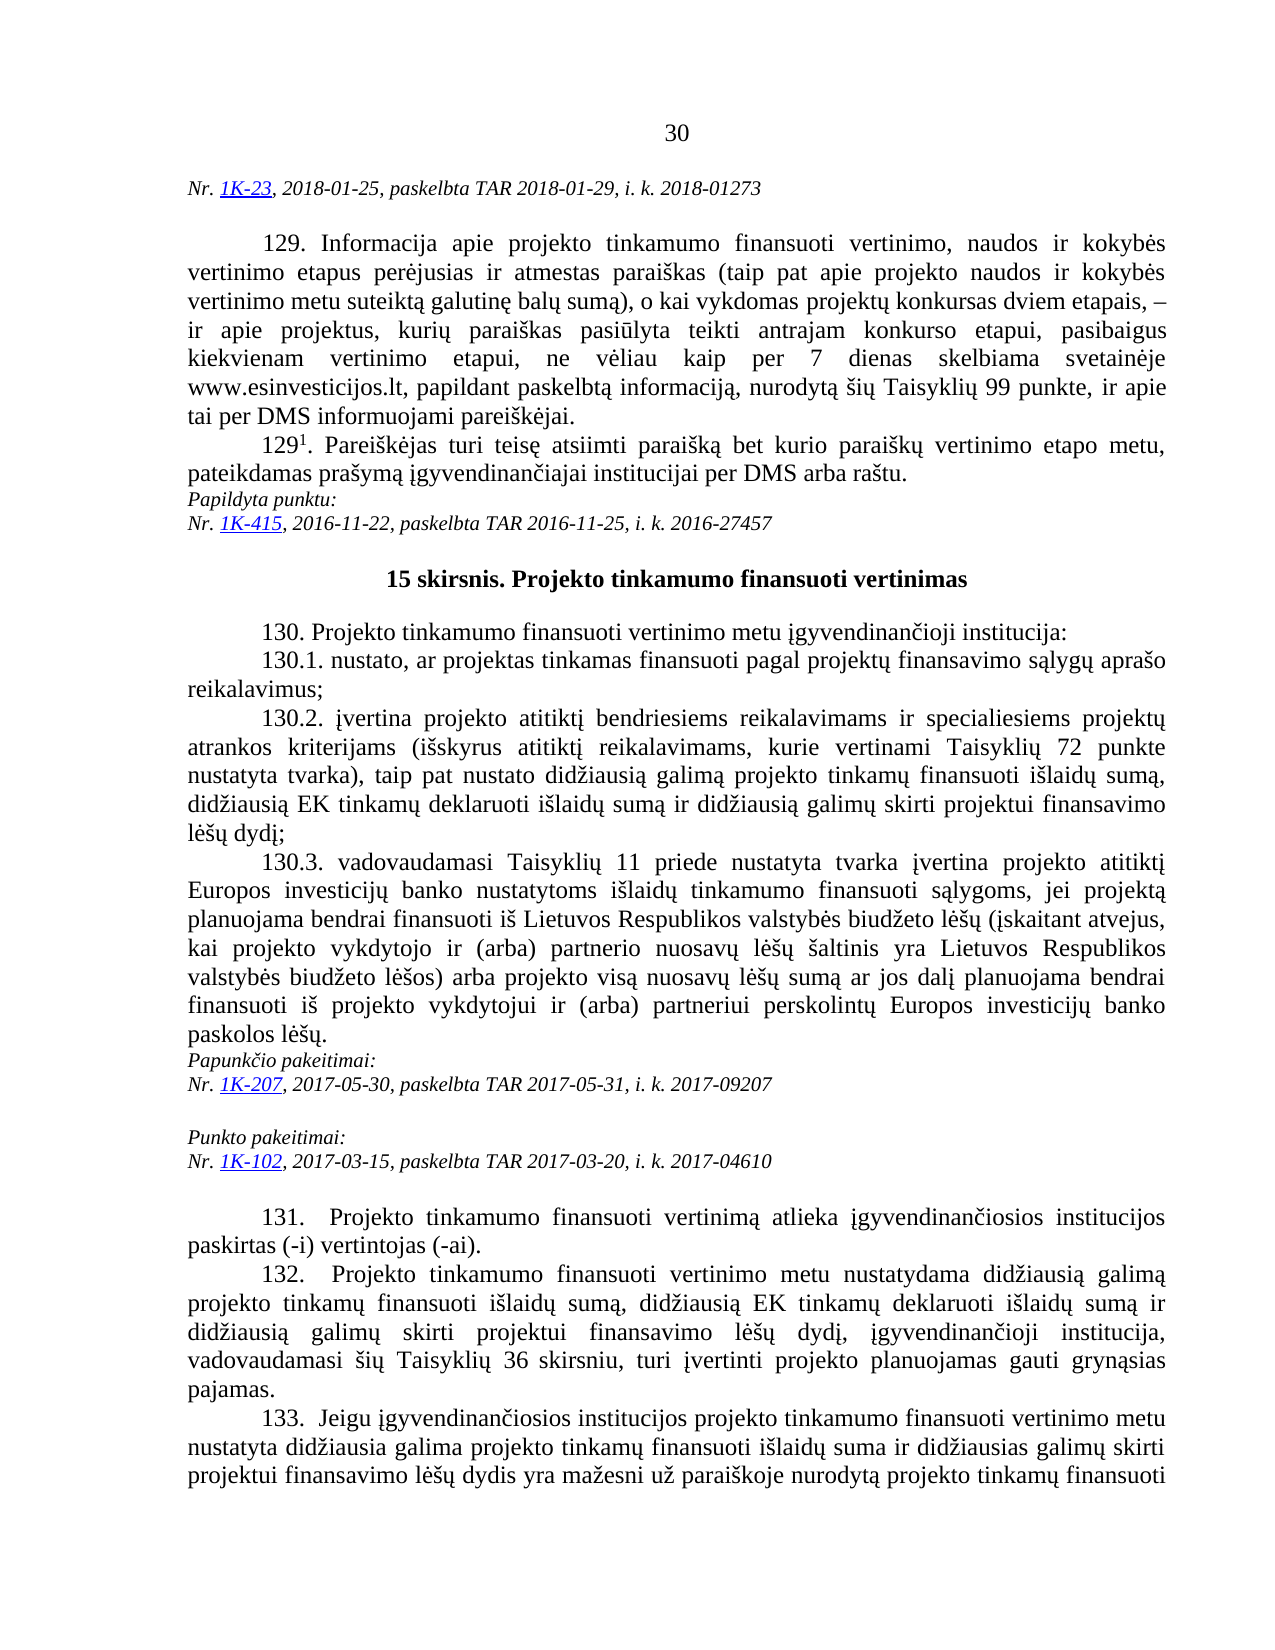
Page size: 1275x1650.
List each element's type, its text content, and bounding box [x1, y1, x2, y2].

text Papunkčio pakeitimai: [187, 1048, 1167, 1072]
text 131. Projekto tinkamumo finansuoti vertinimą atlieka įgyvendinančiosios institucijos paskirtas (-i) vertintojas (-ai). [187, 1202, 1167, 1259]
text Punkto pakeitimai: [187, 1125, 1167, 1149]
text Nr. 1K-415, 2016-11-22, paskelbta TAR 2016-11-25, i. k. 2016-27457 [187, 511, 1167, 535]
text Nr. 1K-207, 2017-05-30, paskelbta TAR 2017-05-31, i. k. 2017-09207 [187, 1072, 1167, 1096]
subtitle 15 skirsnis. Projekto tinkamumo finansuoti vertinimas [246, 564, 1107, 593]
text 130.3. vadovaudamasi Taisyklių 11 priede nustatyta tvarka įvertina projekto atitiktį Europos investicijų banko nustatytoms išlaidų tinkamumo finansuoti sąlygoms, jei projektą planuojama bendrai finansuoti iš Lietuvos Respublikos valstybės biudžeto lėšų (įskaitant atvejus, kai projekto vykdytojo ir (arba) partnerio nuosavų lėšų šaltinis yra Lietuvos Respublikos valstybės biudžeto lėšos) arba projekto visą nuosavų lėšų sumą ar jos dalį planuojama bendrai finansuoti iš projekto vykdytojui ir (arba) partneriui perskolintų Europos investicijų banko paskolos lėšų. [187, 847, 1167, 1048]
text 130.2. įvertina projekto atitiktį bendriesiems reikalavimams ir specialiesiems projektų atrankos kriterijams (išskyrus atitiktį reikalavimams, kurie vertinami Taisyklių 72 punkte nustatyta tvarka), taip pat nustato didžiausią galimą projekto tinkamų finansuoti išlaidų sumą, didžiausią EK tinkamų deklaruoti išlaidų sumą ir didžiausią galimų skirti projektui finansavimo lėšų dydį; [187, 703, 1167, 847]
text Nr. 1K-102, 2017-03-15, paskelbta TAR 2017-03-20, i. k. 2017-04610 [187, 1149, 1167, 1173]
text 129. Informacija apie projekto tinkamumo finansuoti vertinimo, naudos ir kokybės vertinimo etapus perėjusias ir atmestas paraiškas (taip pat apie projekto naudos ir kokybės vertinimo metu suteiktą galutinę balų sumą), o kai vykdomas projektų konkursas dviem etapais, – ir apie projektus, kurių paraiškas pasiūlyta teikti antrajam konkurso etapui, pasibaigus kiekvienam vertinimo etapui, ne vėliau kaip per 7 dienas skelbiama svetainėje www.esinvesticijos.lt, papildant paskelbtą informaciją, nurodytą šių Taisyklių 99 punkte, ir apie tai per DMS informuojami pareiškėjai. [187, 228, 1167, 430]
text 133. Jeigu įgyvendinančiosios institucijos projekto tinkamumo finansuoti vertinimo metu nustatyta didžiausia galima projekto tinkamų finansuoti išlaidų suma ir didžiausias galimų skirti projektui finansavimo lėšų dydis yra mažesni už paraiškoje nurodytą projekto tinkamų finansuoti [187, 1403, 1167, 1489]
text 1291. Pareiškėjas turi teisę atsiimti paraišką bet kurio paraiškų vertinimo etapo metu, pateikdamas prašymą įgyvendinančiajai institucijai per DMS arba raštu. [187, 430, 1167, 487]
text Papildyta punktu: [187, 487, 1167, 511]
text 130.1. nustato, ar projektas tinkamas finansuoti pagal projektų finansavimo sąlygų aprašo reikalavimus; [187, 646, 1167, 703]
text 130. Projekto tinkamumo finansuoti vertinimo metu įgyvendinančioji institucija: [187, 617, 1167, 646]
text 132. Projekto tinkamumo finansuoti vertinimo metu nustatydama didžiausią galimą projekto tinkamų finansuoti išlaidų sumą, didžiausią EK tinkamų deklaruoti išlaidų sumą ir didžiausią galimų skirti projektui finansavimo lėšų dydį, įgyvendinančioji institucija, vadovaudamasi šių Taisyklių 36 skirsniu, turi įvertinti projekto planuojamas gauti grynąsias pajamas. [187, 1259, 1167, 1403]
text Nr. 1K-23, 2018-01-25, paskelbta TAR 2018-01-29, i. k. 2018-01273 [187, 176, 1167, 200]
